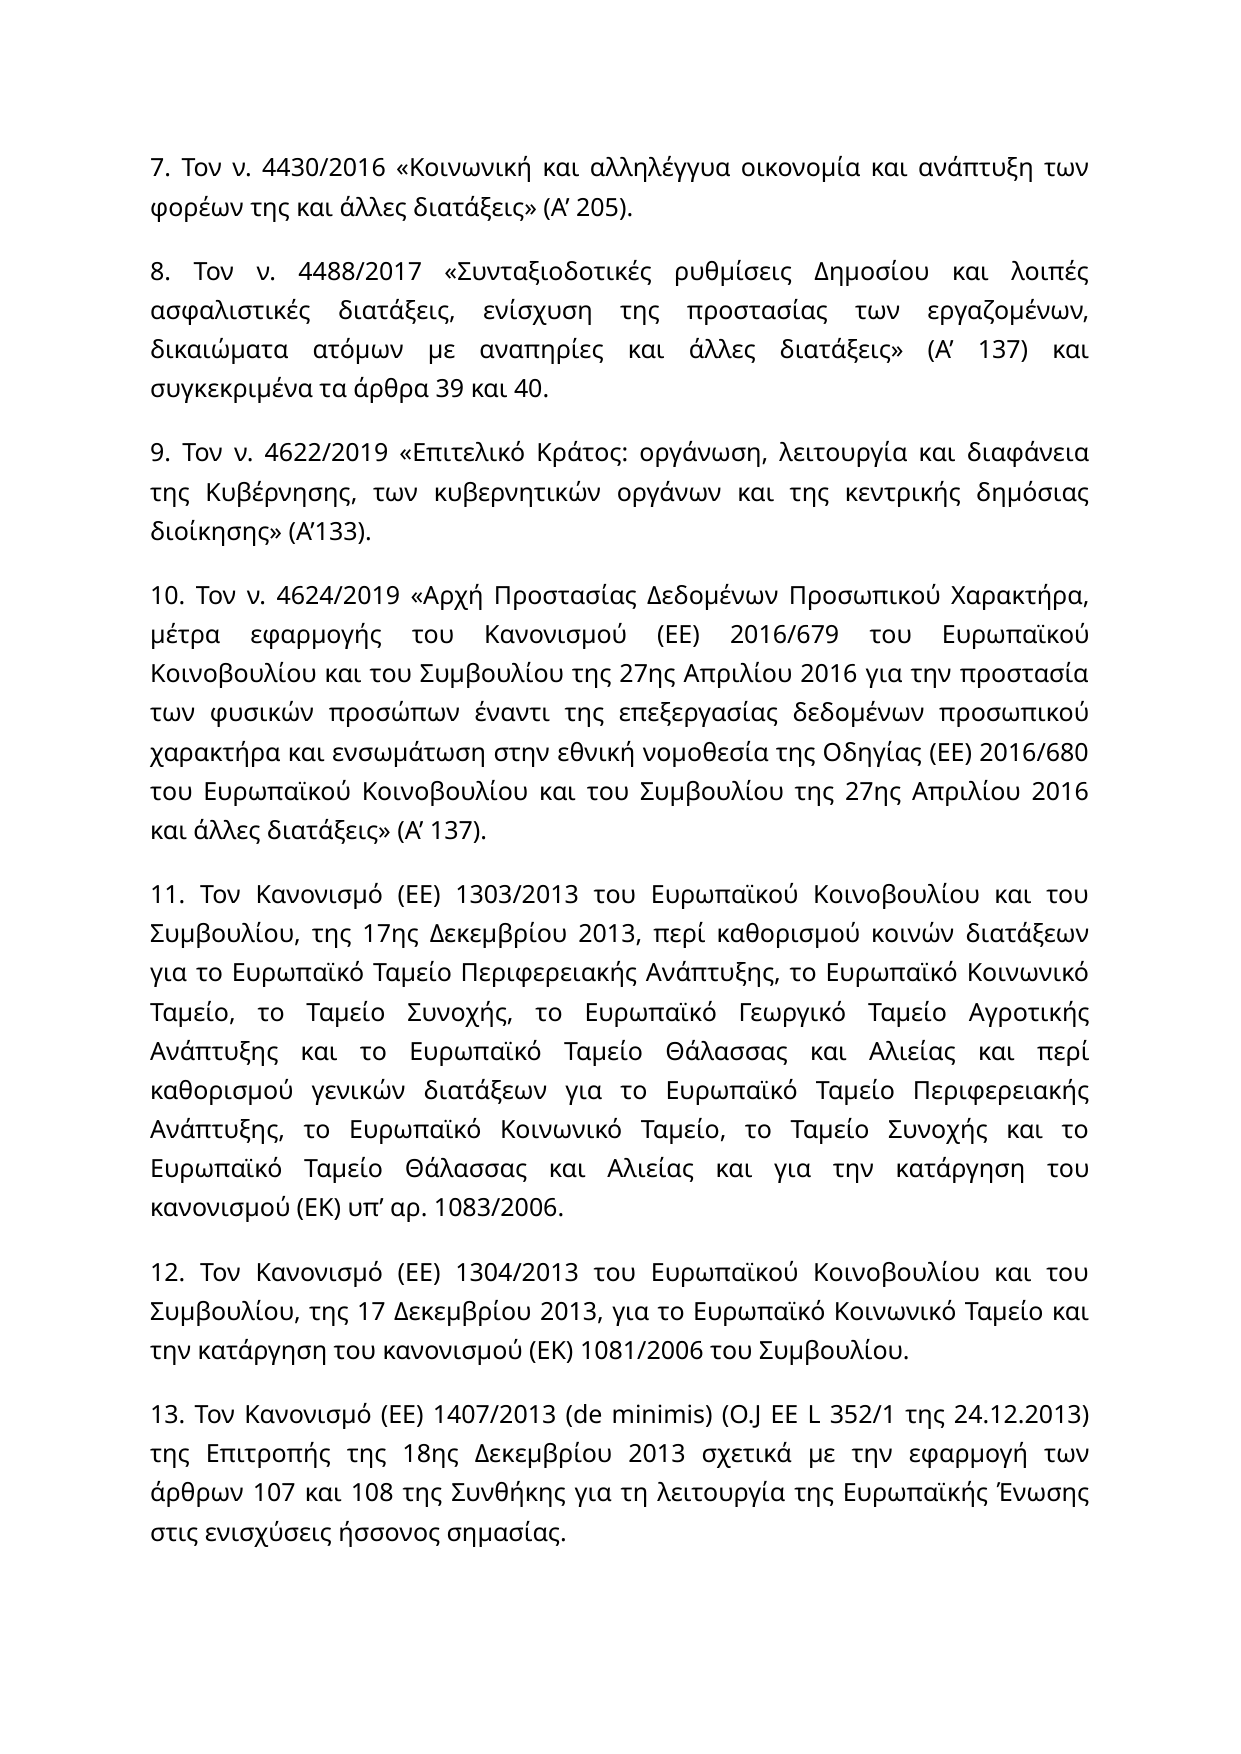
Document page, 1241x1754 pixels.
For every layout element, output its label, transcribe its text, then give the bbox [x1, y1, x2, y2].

text 12. Τον Κανονισμό (ΕΕ) 1304/2013 του Ευρωπαϊκού Κοινοβουλίου και του Συμβουλίου, της 17 Δεκεμβρίου 2013, για το Ευρωπαϊκό Κοινωνικό Ταμείο και την κατάργηση του κανονισμού (ΕΚ) 1081/2006 του Συμβουλίου. [150, 1254, 1090, 1367]
text 10. Τον ν. 4624/2019 «Αρχή Προστασίας Δεδομένων Προσωπικού Χαρακτήρα, μέτρα εφαρμογής του Κανονισμού (ΕΕ) 2016/679 του Ευρωπαϊκού Κοινοβουλίου και του Συμβουλίου της 27ης Απριλίου 2016 για την προστασία των φυσικών προσώπων έναντι της επεξεργασίας δεδομένων προσωπικού χαρακτήρα και ενσωμάτωση στην εθνική νομοθεσία της Οδηγίας (ΕΕ) 2016/680 του Ευρωπαϊκού Κοινοβουλίου και του Συμβουλίου της 27ης Απριλίου 2016 και άλλες διατάξεις» (Α’ 137). [150, 577, 1090, 847]
text 7. Τον ν. 4430/2016 «Κοινωνική και αλληλέγγυα οικονομία και ανάπτυξη των φορέων της και άλλες διατάξεις» (Α’ 205). [150, 150, 1090, 223]
text 11. Τον Κανονισμό (ΕΕ) 1303/2013 του Ευρωπαϊκού Κοινοβουλίου και του Συμβουλίου, της 17ης Δεκεμβρίου 2013, περί καθορισμού κοινών διατάξεων για το Ευρωπαϊκό Ταμείο Περιφερειακής Ανάπτυξης, το Ευρωπαϊκό Κοινωνικό Ταμείο, το Ταμείο Συνοχής, το Ευρωπαϊκό Γεωργικό Ταμείο Αγροτικής Ανάπτυξης και το Ευρωπαϊκό Ταμείο Θάλασσας και Αλιείας και περί καθορισμού γενικών διατάξεων για το Ευρωπαϊκό Ταμείο Περιφερειακής Ανάπτυξης, το Ευρωπαϊκό Κοινωνικό Ταμείο, το Ταμείο Συνοχής και το Ευρωπαϊκό Ταμείο Θάλασσας και Αλιείας και για την κατάργηση του κανονισμού (ΕΚ) υπ’ αρ. 1083/2006. [150, 877, 1090, 1224]
text 8. Τον ν. 4488/2017 «Συνταξιοδοτικές ρυθμίσεις Δημοσίου και λοιπές ασφαλιστικές διατάξεις, ενίσχυση της προστασίας των εργαζομένων, δικαιώματα ατόμων με αναπηρίες και άλλες διατάξεις» (Α’ 137) και συγκεκριμένα τα άρθρα 39 και 40. [150, 253, 1090, 405]
text 9. Τον ν. 4622/2019 «Επιτελικό Κράτος: οργάνωση, λειτουργία και διαφάνεια της Κυβέρνησης, των κυβερνητικών οργάνων και της κεντρικής δημόσιας διοίκησης» (Α’133). [150, 435, 1090, 547]
text 13. Τον Κανονισμό (ΕΕ) 1407/2013 (de minimis) (O.J ΕΕ L 352/1 της 24.12.2013) της Επιτροπής της 18ης Δεκεμβρίου 2013 σχετικά με την εφαρμογή των άρθρων 107 και 108 της Συνθήκης για τη λειτουργία της Ευρωπαϊκής Ένωσης στις ενισχύσεις ήσσονος σημασίας. [150, 1397, 1090, 1548]
